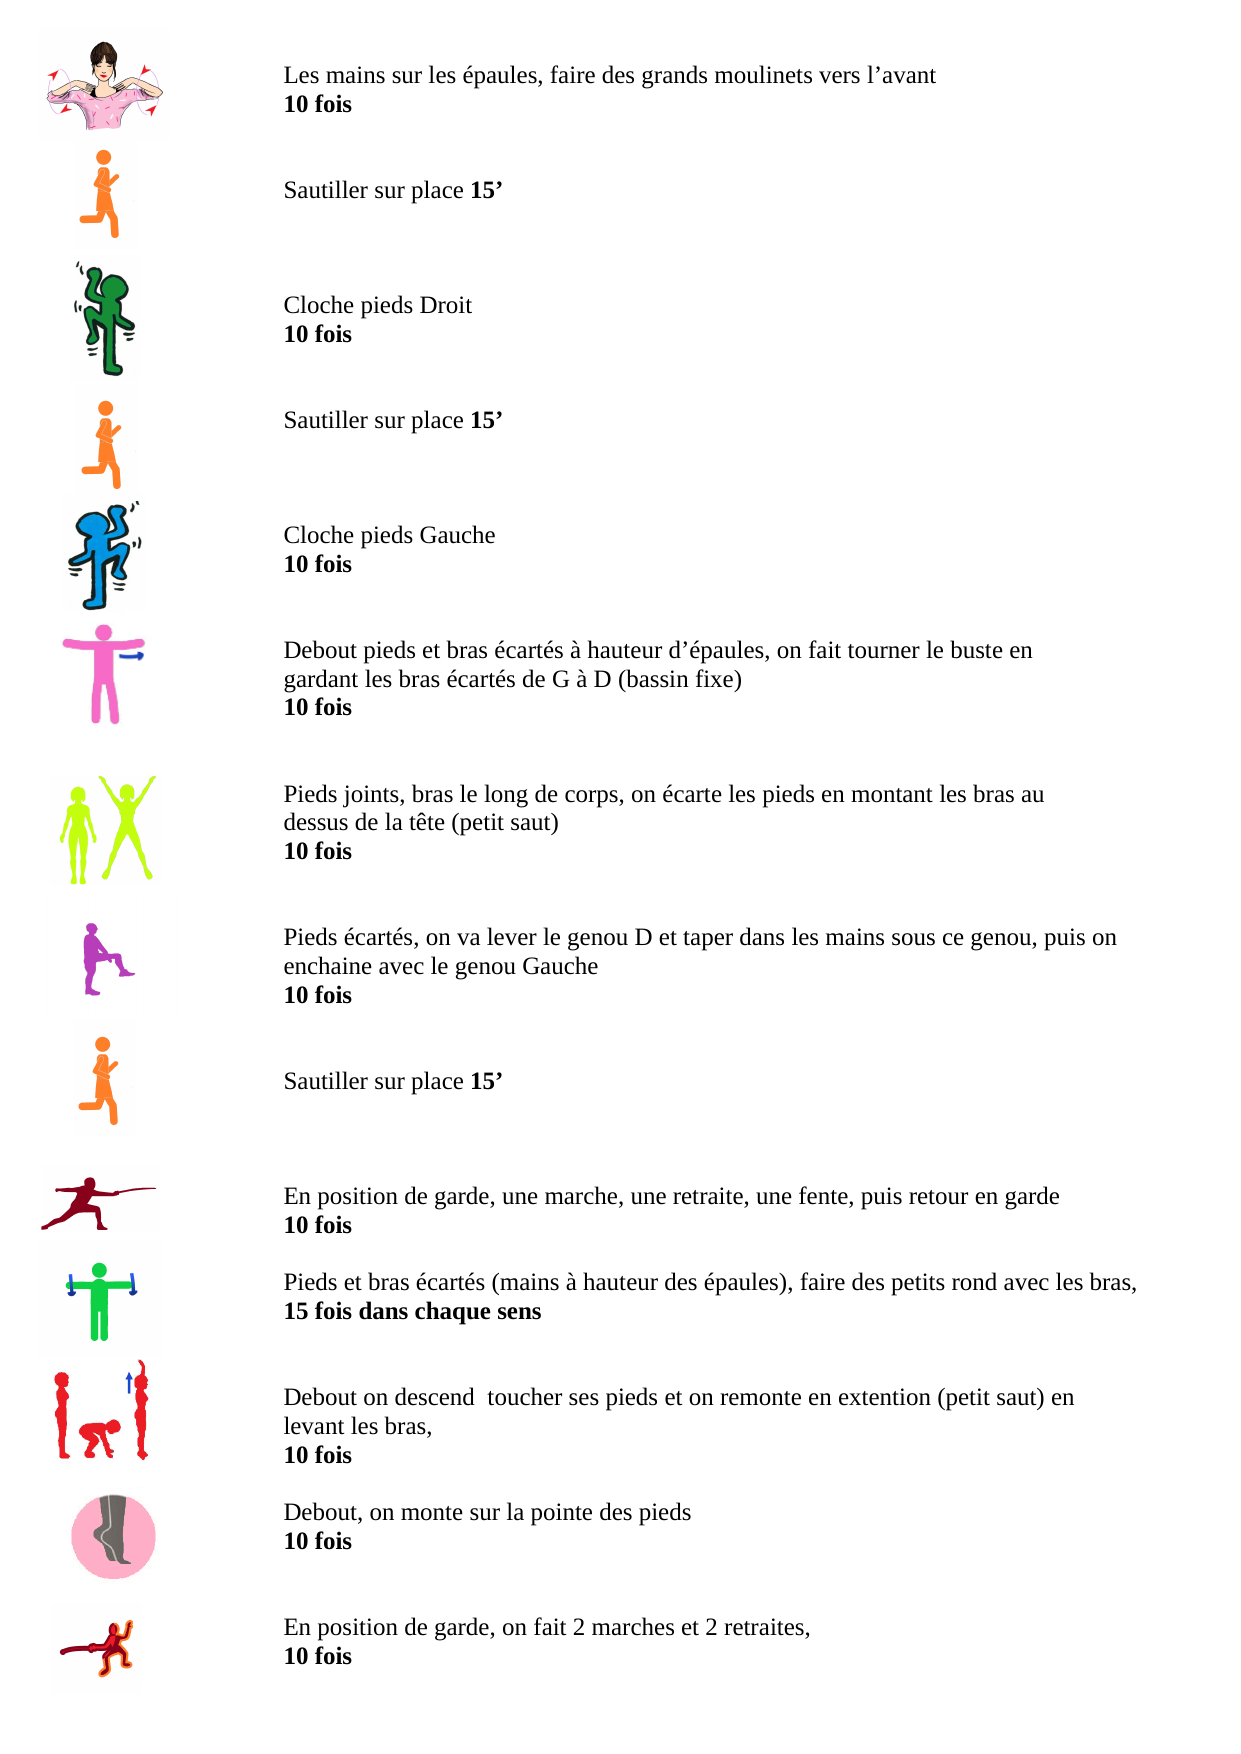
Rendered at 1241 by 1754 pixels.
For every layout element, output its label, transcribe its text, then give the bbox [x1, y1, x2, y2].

picture [64, 1487, 162, 1590]
text Debout on descend toucher ses pieds et on remonte en extention (petit saut) en levant les bras, [159, 1382, 1178, 1440]
text Sautiller sur place 15’ [137, 175, 1178, 204]
picture [70, 255, 140, 381]
text Pieds écartés, on va lever le genou D et taper dans les mains sous ce genou, puis on enchaine avec le genou Gauche [177, 922, 1178, 980]
text En position de garde, on fait 2 marches et 2 retraites, [142, 1612, 1178, 1641]
text Les mains sur les épaules, faire des grands moulinets vers l’avant [169, 60, 1178, 89]
text Sautiller sur place 15’ [136, 1066, 1178, 1095]
text Cloche pieds Droit [140, 290, 1178, 319]
text En position de garde, une marche, une retraite, une fente, puis retour en garde [160, 1181, 1178, 1210]
text 15 fois dans chaque sens [163, 1296, 1178, 1325]
text 10 fois [162, 1526, 1178, 1555]
text 10 fois [159, 1440, 1178, 1469]
text 10 fois [146, 549, 1178, 577]
text Cloche pieds Gauche [146, 520, 1178, 549]
text 10 fois [177, 980, 1178, 1009]
picture [36, 1240, 163, 1471]
text Pieds joints, bras le long de corps, on écarte les pieds en montant les bras au dessus de la tête (petit saut) [162, 779, 1178, 836]
text Pieds et bras écartés (mains à hauteur des épaules), faire des petits rond avec les bras, [163, 1267, 1178, 1296]
text 10 fois [140, 319, 1178, 347]
picture [51, 384, 162, 735]
text Sautiller sur place 15’ [139, 405, 1178, 434]
text [62, 319, 70, 347]
text Debout pieds et bras écartés à hauteur d’épaules, on fait tourner le buste en gardant les bras écartés de G à D (bassin fixe) [162, 635, 1178, 692]
text 10 fois [162, 836, 1178, 865]
text 10 fois [142, 1641, 1178, 1670]
picture [41, 1164, 160, 1232]
text 10 fois [62, 1210, 1178, 1239]
text 10 fois [162, 692, 1178, 721]
picture [38, 28, 169, 250]
picture [51, 1603, 142, 1694]
text 10 fois [169, 89, 1178, 117]
text Debout, on monte sur la pointe des pieds [162, 1497, 1178, 1526]
picture [41, 896, 177, 1137]
picture [49, 775, 162, 885]
